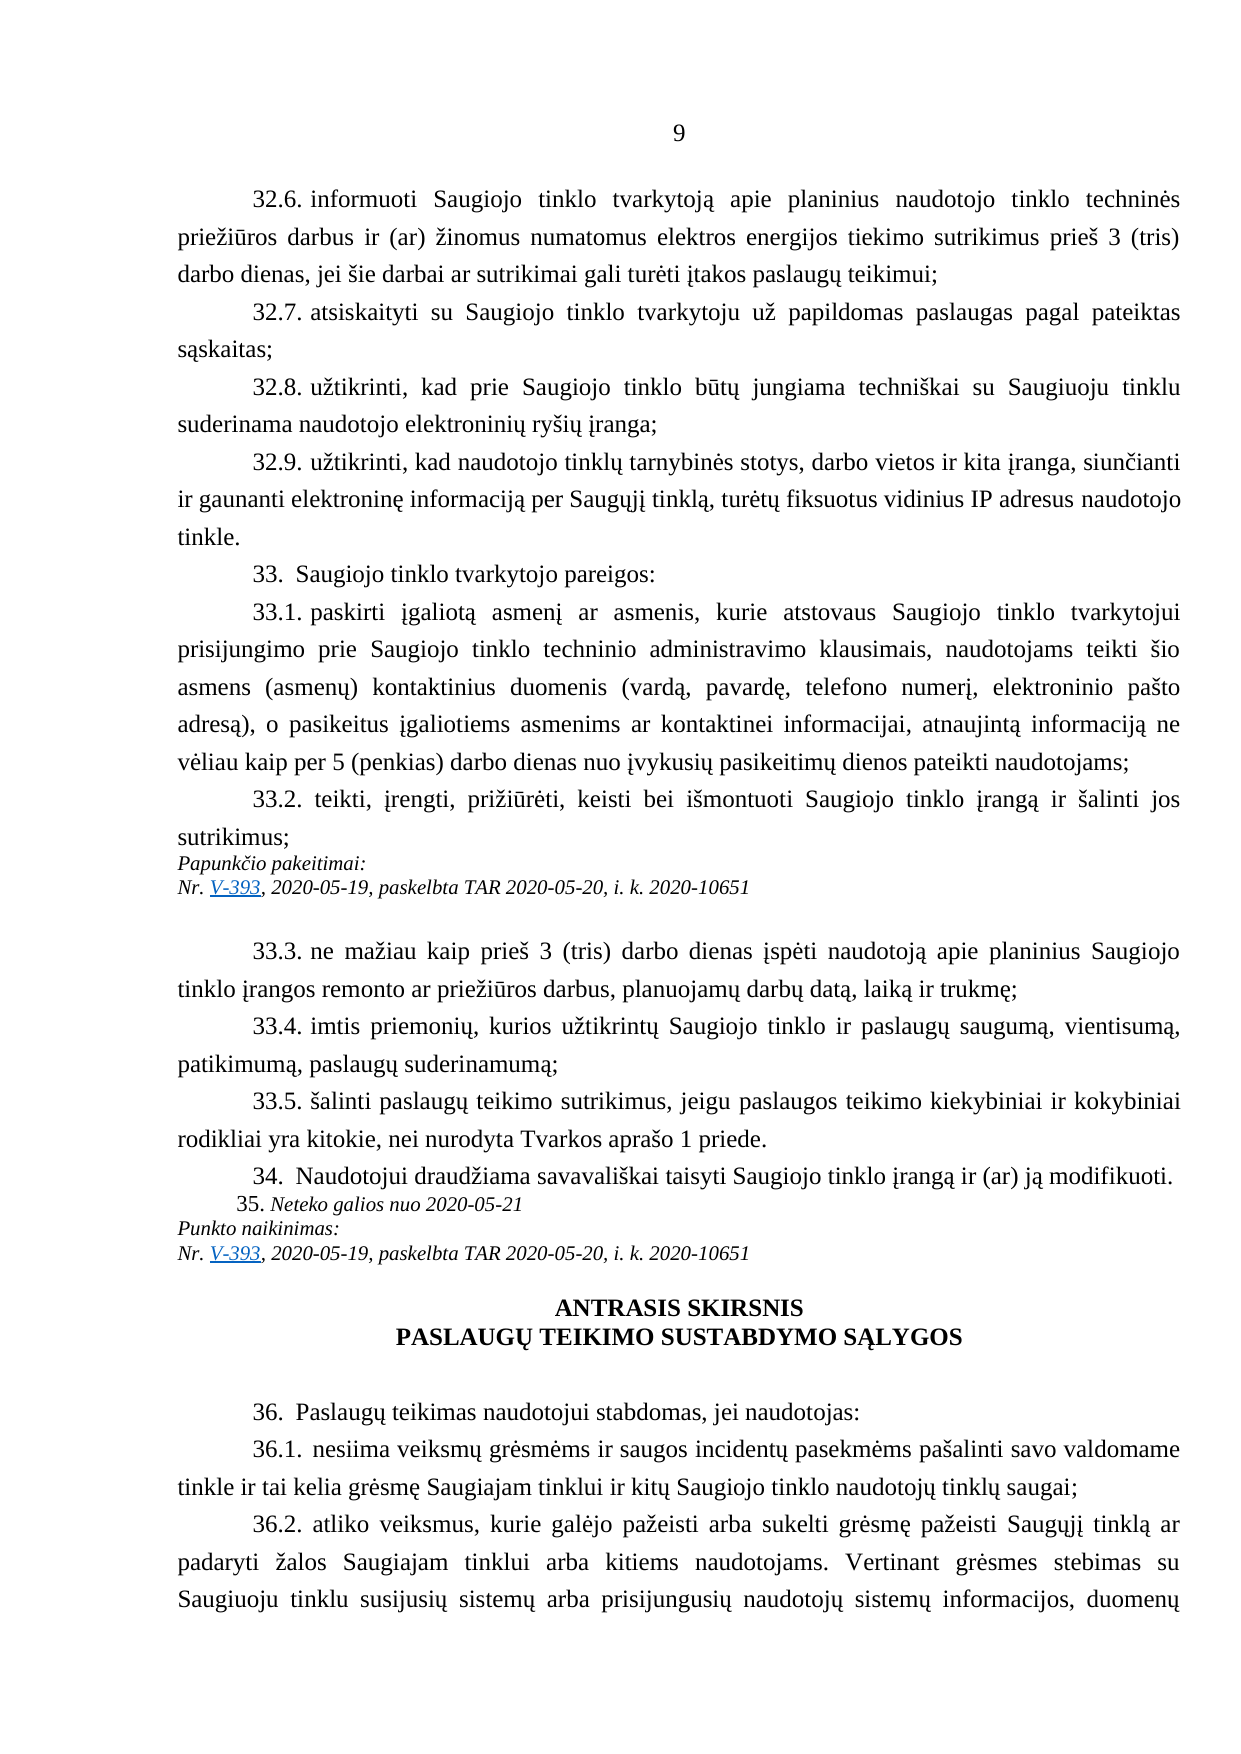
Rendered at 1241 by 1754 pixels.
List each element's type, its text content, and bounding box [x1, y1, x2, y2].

text Nr. V-393, 2020-05-19, paskelbta TAR 2020-05-20, i. k. 2020-10651 [177, 875, 1181, 899]
text 35. Neteko galios nuo 2020-05-21 [177, 1190, 1181, 1216]
text Nr. V-393, 2020-05-19, paskelbta TAR 2020-05-20, i. k. 2020-10651 [177, 1240, 1181, 1264]
text 33.4. imtis priemonių, kurios užtikrintų Saugiojo tinklo ir paslaugų saugumą, vientisumą, patikimumą, paslaugų suderinamumą; [177, 1002, 1181, 1077]
text PASLAUGŲ TEIKIMO SUSTABDYMO SĄLYGOS [177, 1322, 1181, 1351]
text 33. Saugiojo tinklo tvarkytojo pareigos: [177, 551, 1181, 588]
text 32.8. užtikrinti, kad prie Saugiojo tinklo būtų jungiama techniškai su Saugiuoju tinklu suderinama naudotojo elektroninių ryšių įranga; [177, 363, 1181, 438]
text 33.3. ne mažiau kaip prieš 3 (tris) darbo dienas įspėti naudotoją apie planinius Saugiojo tinklo įrangos remonto ar priežiūros darbus, planuojamų darbų datą, laiką ir trukmę; [177, 927, 1181, 1002]
text Punkto naikinimas: [177, 1216, 1181, 1240]
text 34. Naudotojui draudžiama savavališkai taisyti Saugiojo tinklo įrangą ir (ar) ją modifikuoti. [177, 1152, 1181, 1190]
text 32.9. užtikrinti, kad naudotojo tinklų tarnybinės stotys, darbo vietos ir kita įranga, siunčianti ir gaunanti elektroninę informaciją per Saugųjį tinklą, turėtų fiksuotus vidinius IP adresus naudotojo tinkle. [177, 438, 1181, 551]
text ANTRASIS SKIRSNIS [177, 1293, 1181, 1322]
text 36.2. atliko veiksmus, kurie galėjo pažeisti arba sukelti grėsmę pažeisti Saugųjį tinklą ar padaryti žalos Saugiajam tinklui arba kitiems naudotojams. Vertinant grėsmes stebimas su Saugiuoju tinklu susijusių sistemų arba prisijungusių naudotojų sistemų informacijos, duomenų [177, 1501, 1181, 1613]
text 32.7. atsiskaityti su Saugiojo tinklo tvarkytoju už papildomas paslaugas pagal pateiktas sąskaitas; [177, 288, 1181, 363]
text 36.1. nesiima veiksmų grėsmėms ir saugos incidentų pasekmėms pašalinti savo valdomame tinkle ir tai kelia grėsmę Saugiajam tinklui ir kitų Saugiojo tinklo naudotojų tinklų saugai; [177, 1426, 1181, 1501]
text 33.2. teikti, įrengti, prižiūrėti, keisti bei išmontuoti Saugiojo tinklo įrangą ir šalinti jos sutrikimus; [177, 776, 1181, 851]
text 33.1. paskirti įgaliotą asmenį ar asmenis, kurie atstovaus Saugiojo tinklo tvarkytojui prisijungimo prie Saugiojo tinklo techninio administravimo klausimais, naudotojams teikti šio asmens (asmenų) kontaktinius duomenis (vardą, pavardę, telefono numerį, elektroninio pašto adresą), o pasikeitus įgaliotiems asmenims ar kontaktinei informacijai, atnaujintą informaciją ne vėliau kaip per 5 (penkias) darbo dienas nuo įvykusių pasikeitimų dienos pateikti naudotojams; [177, 588, 1181, 776]
text 32.6. informuoti Saugiojo tinklo tvarkytoją apie planinius naudotojo tinklo techninės priežiūros darbus ir (ar) žinomus numatomus elektros energijos tiekimo sutrikimus prieš 3 (tris) darbo dienas, jei šie darbai ar sutrikimai gali turėti įtakos paslaugų teikimui; [177, 176, 1181, 288]
text Papunkčio pakeitimai: [177, 851, 1181, 875]
text 33.5. šalinti paslaugų teikimo sutrikimus, jeigu paslaugos teikimo kiekybiniai ir kokybiniai rodikliai yra kitokie, nei nurodyta Tvarkos aprašo 1 priede. [177, 1077, 1181, 1152]
text 36. Paslaugų teikimas naudotojui stabdomas, jei naudotojas: [177, 1388, 1181, 1426]
